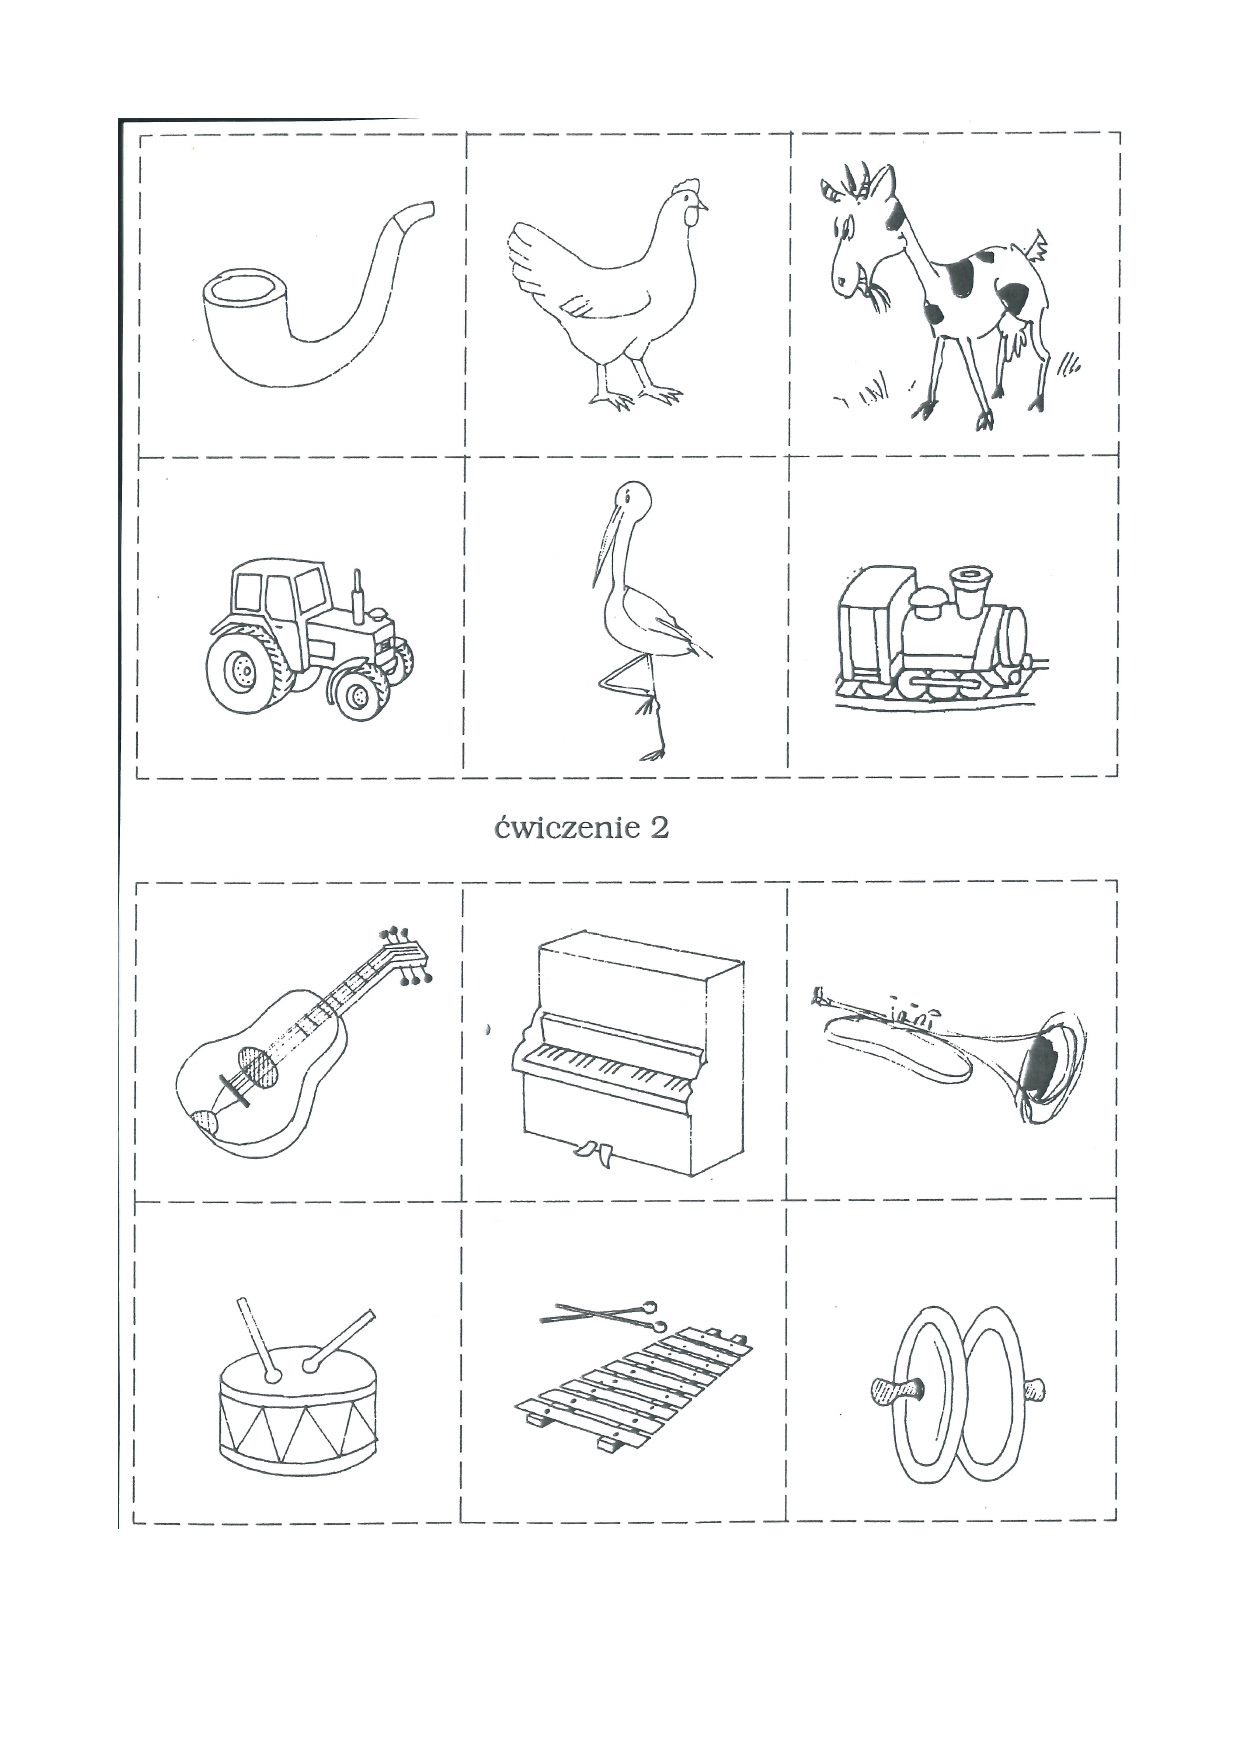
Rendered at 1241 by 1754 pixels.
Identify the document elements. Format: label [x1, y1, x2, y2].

picture [118, 118, 1123, 1529]
